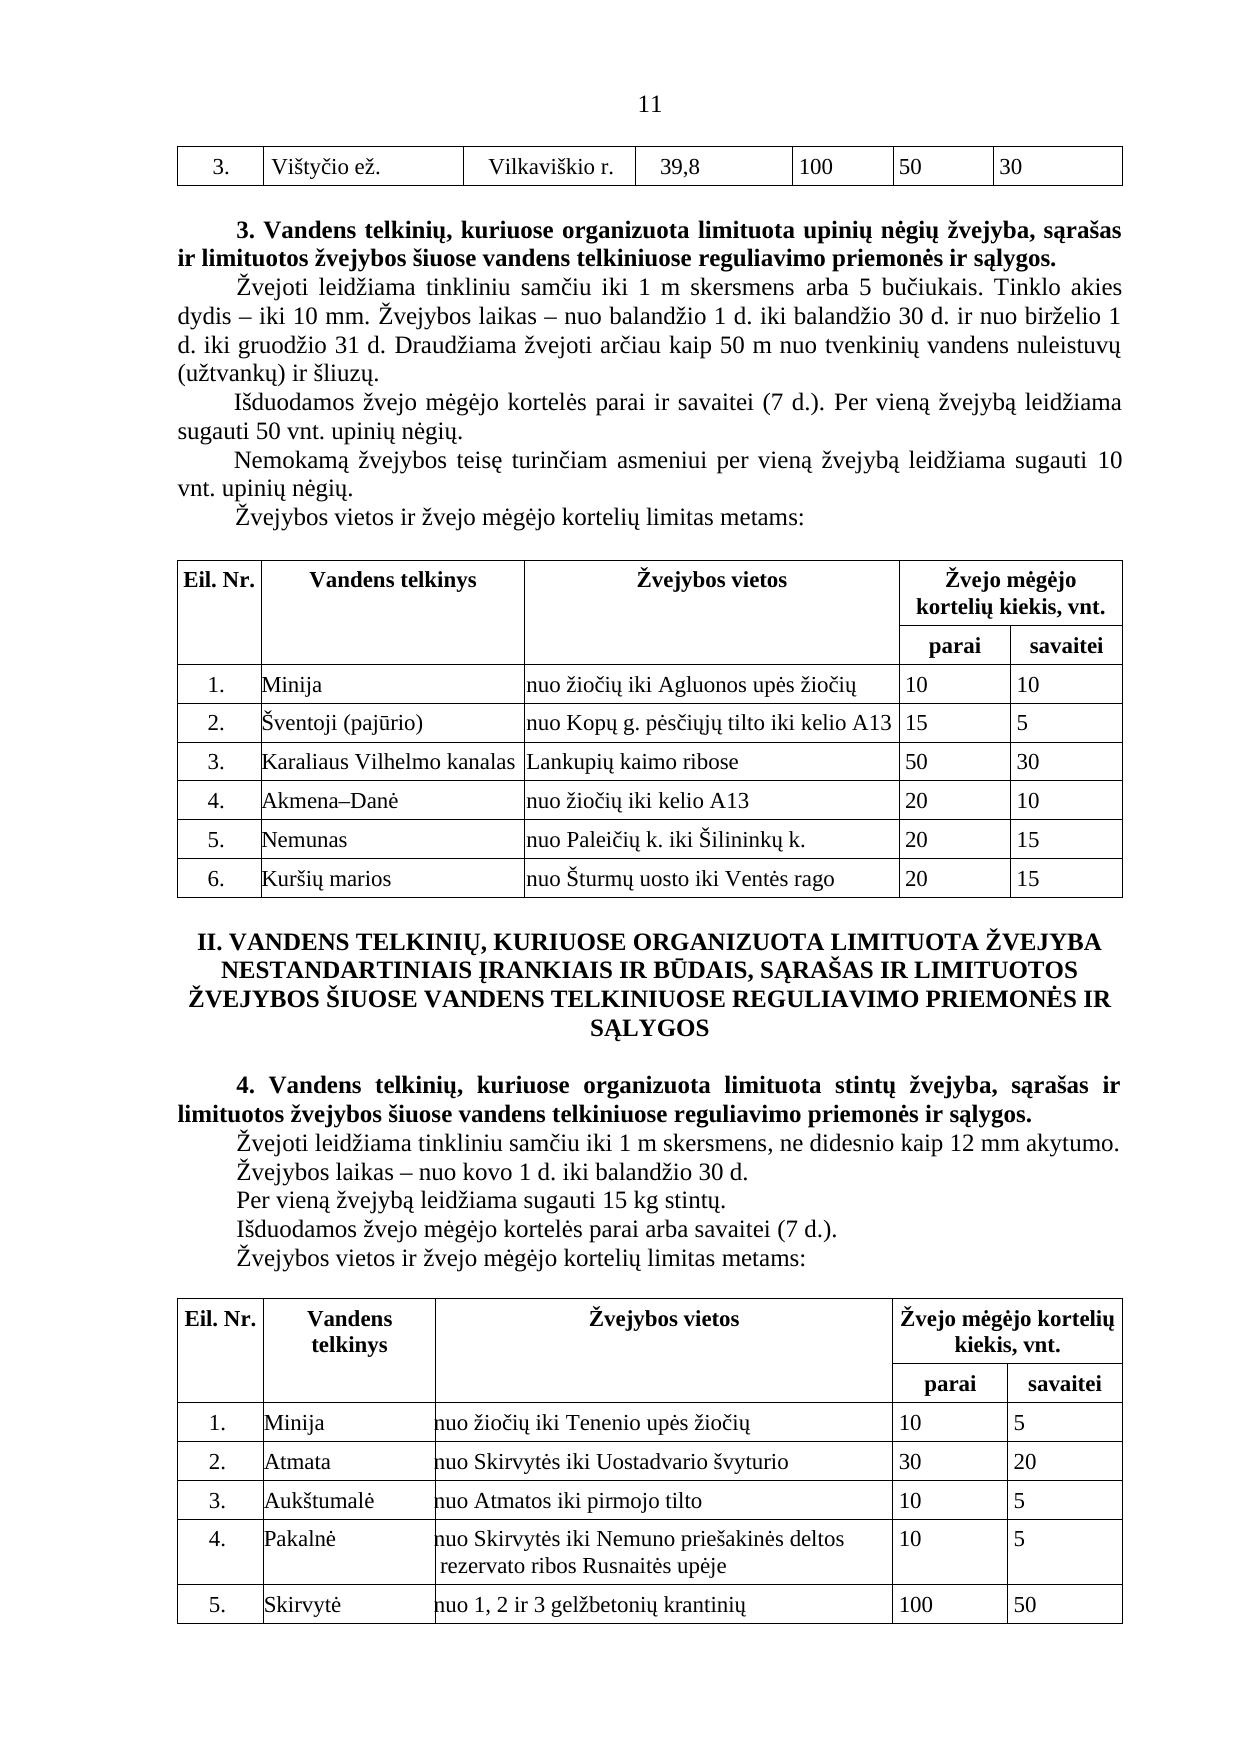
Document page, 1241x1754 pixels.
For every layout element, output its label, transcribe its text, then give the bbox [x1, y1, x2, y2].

table_cell nuo 1, 2 ir 3 gelžbetonių krantinių [436, 1585, 892, 1623]
table_cell 30 [994, 147, 1122, 185]
table_cell 5. [178, 820, 261, 858]
table_header Vandens telkinys [262, 561, 524, 664]
table_cell 5 [1011, 704, 1122, 742]
text 3. Vandens telkinių, kuriuose organizuota limituota upinių nėgių žvejyba, sąrašas ir limituotos žvejybos šiuose vandens telkiniuose reguliavimo priemonės ir sąlygos. [177, 215, 1122, 272]
table_cell savaitei [1008, 1364, 1122, 1402]
table_cell Minija [262, 665, 524, 703]
table_cell 15 [900, 704, 1010, 742]
table_header Eil. Nr. [178, 1299, 263, 1402]
table_cell 20 [900, 781, 1010, 819]
table_cell 39,8 [636, 147, 792, 185]
table_cell nuo Atmatos iki pirmojo tilto [436, 1481, 892, 1519]
table_cell 10 [1011, 665, 1122, 703]
table_cell Aukštumalė [264, 1481, 435, 1519]
table_cell nuo Šturmų uosto iki Ventės rago [525, 859, 899, 897]
text Nemokamą žvejybos teisę turinčiam asmeniui per vieną žvejybą leidžiama sugauti 10 vnt. upinių nėgių. [177, 445, 1122, 502]
table_cell Atmata [264, 1442, 435, 1480]
table_cell parai [900, 626, 1010, 664]
table_header Eil. Nr. [178, 561, 261, 664]
table_cell Skirvytė [264, 1585, 435, 1623]
table_cell 1. [178, 665, 261, 703]
table_cell 20 [900, 859, 1010, 897]
table_cell Pakalnė [264, 1520, 435, 1584]
table_cell Šventoji (pajūrio) [262, 704, 524, 742]
table_cell 20 [900, 820, 1010, 858]
text Žvejybos vietos ir žvejo mėgėjo kortelių limitas metams: [177, 502, 1122, 531]
table_header Žvejybos vietos [525, 561, 899, 664]
table_cell 6. [178, 859, 261, 897]
table_cell 10 [893, 1403, 1007, 1441]
table_cell Vištyčio ež. [264, 147, 463, 185]
table_cell nuo Skirvytės iki Uostadvario švyturio [436, 1442, 892, 1480]
table_cell 10 [900, 665, 1010, 703]
text Žvejybos laikas – nuo kovo 1 d. iki balandžio 30 d. [177, 1157, 1122, 1186]
text Žvejoti leidžiama tinkliniu samčiu iki 1 m skersmens arba 5 bučiukais. Tinklo akies dydis – iki 10 mm. Žvejybos laikas – nuo balandžio 1 d. iki balandžio 30 d. ir nuo birželio 1 d. iki gruodžio 31 d. Draudžiama žvejoti arčiau kaip 50 m nuo tvenkinių vandens nuleistuvų (užtvankų) ir šliuzų. [177, 272, 1122, 387]
table_cell 1. [178, 1403, 263, 1441]
text II. VANDENS TELKINIŲ, KURIUOSE ORGANIZUOTA LIMITUOTA ŽVEJYBA NESTANDARTINIAIS ĮRANKIAIS IR BŪDAIS, SĄRAŠAS IR LIMITUOTOS ŽVEJYBOS ŠIUOSE VANDENS TELKINIUOSE REGULIAVIMO PRIEMONĖS IR SĄLYGOS [177, 927, 1122, 1042]
table_cell savaitei [1011, 626, 1122, 664]
table_cell 20 [1008, 1442, 1122, 1480]
table_cell Vilkaviškio r. [464, 147, 635, 185]
table_cell 3. [178, 147, 263, 185]
table_cell 5 [1008, 1520, 1122, 1584]
table_cell 10 [1011, 781, 1122, 819]
table_cell Nemunas [262, 820, 524, 858]
table_cell Lankupių kaimo ribose [525, 743, 899, 780]
text Išduodamos žvejo mėgėjo kortelės parai arba savaitei (7 d.). [177, 1214, 1122, 1243]
table_cell 10 [893, 1481, 1007, 1519]
table_cell 15 [1011, 820, 1122, 858]
table_cell 15 [1011, 859, 1122, 897]
text Žvejoti leidžiama tinkliniu samčiu iki 1 m skersmens, ne didesnio kaip 12 mm akytumo. [177, 1128, 1122, 1157]
table_header Žvejybos vietos [436, 1299, 892, 1402]
table_cell 30 [1011, 743, 1122, 780]
table_cell 5 [1008, 1481, 1122, 1519]
table_cell Karaliaus Vilhelmo kanalas [262, 743, 524, 780]
text Žvejybos vietos ir žvejo mėgėjo kortelių limitas metams: [177, 1243, 1122, 1272]
table_header Žvejo mėgėjo kortelių kiekis, vnt. [893, 1299, 1122, 1363]
table_cell nuo Skirvytės iki Nemuno priešakinės deltos rezervato ribos Rusnaitės upėje [436, 1520, 892, 1584]
table_cell 50 [1008, 1585, 1122, 1623]
table_cell 100 [893, 1585, 1007, 1623]
table_cell 4. [178, 1520, 263, 1584]
table_header Žvejo mėgėjo kortelių kiekis, vnt. [900, 561, 1122, 625]
text Per vieną žvejybą leidžiama sugauti 15 kg stintų. [177, 1186, 1122, 1214]
table_cell 4. [178, 781, 261, 819]
table_cell Akmena–Danė [262, 781, 524, 819]
table_cell nuo žiočių iki kelio A13 [525, 781, 899, 819]
table_cell 5. [178, 1585, 263, 1623]
table_header Vandens telkinys [264, 1299, 435, 1402]
table_cell 3. [178, 1481, 263, 1519]
table_cell 30 [893, 1442, 1007, 1480]
table_cell 50 [900, 743, 1010, 780]
table_cell Minija [264, 1403, 435, 1441]
table_cell nuo Kopų g. pėsčiųjų tilto iki kelio A13 [525, 704, 899, 742]
table_cell 10 [893, 1520, 1007, 1584]
text 4. Vandens telkinių, kuriuose organizuota limituota stintų žvejyba, sąrašas ir limituotos žvejybos šiuose vandens telkiniuose reguliavimo priemonės ir sąlygos. [177, 1071, 1122, 1128]
table_cell 3. [178, 743, 261, 780]
table_cell nuo žiočių iki Agluonos upės žiočių [525, 665, 899, 703]
table_cell 5 [1008, 1403, 1122, 1441]
table_cell Kuršių marios [262, 859, 524, 897]
table_cell parai [893, 1364, 1007, 1402]
table_cell 100 [793, 147, 893, 185]
text Išduodamos žvejo mėgėjo kortelės parai ir savaitei (7 d.). Per vieną žvejybą leidžiama sugauti 50 vnt. upinių nėgių. [177, 387, 1122, 445]
table_cell 2. [178, 704, 261, 742]
table_cell nuo žiočių iki Tenenio upės žiočių [436, 1403, 892, 1441]
table_cell 50 [894, 147, 993, 185]
table_cell 2. [178, 1442, 263, 1480]
table_cell nuo Paleičių k. iki Šilininkų k. [525, 820, 899, 858]
